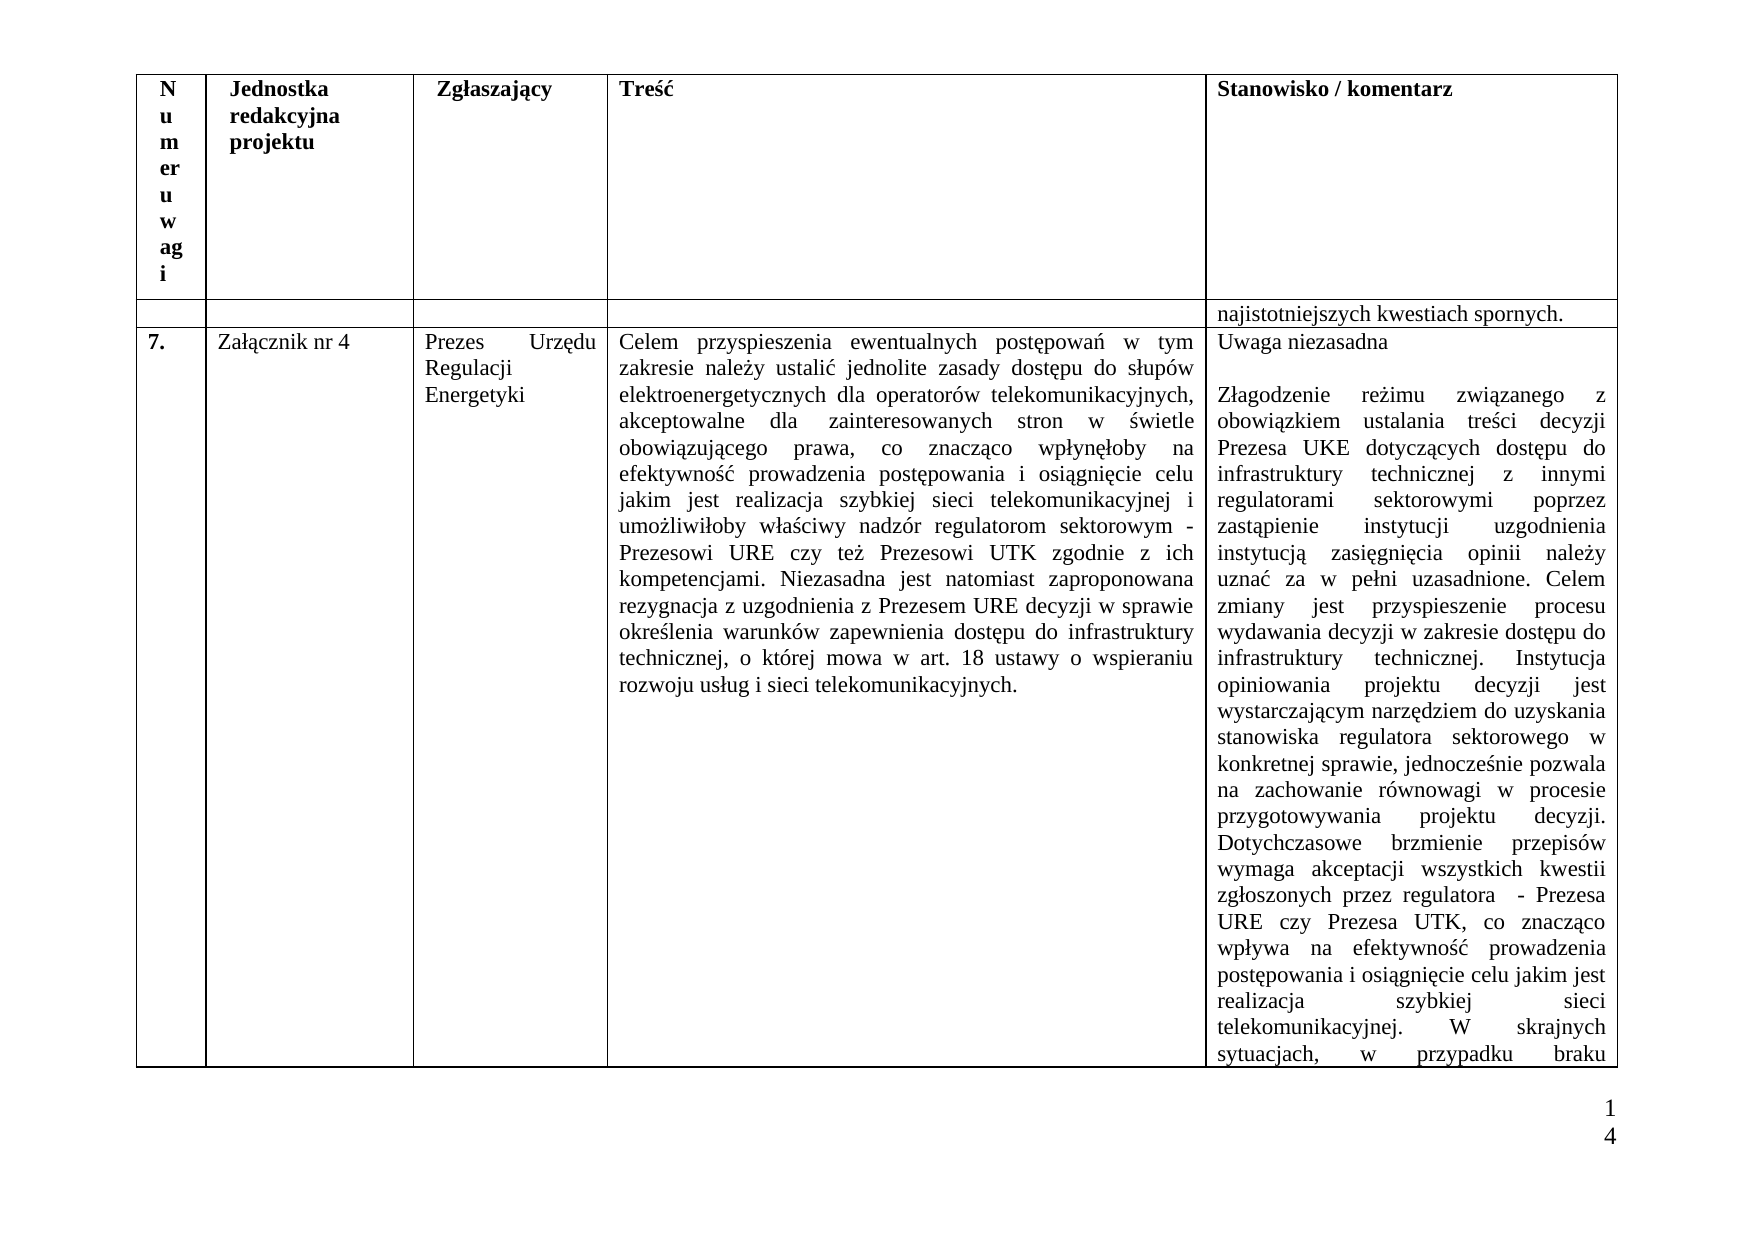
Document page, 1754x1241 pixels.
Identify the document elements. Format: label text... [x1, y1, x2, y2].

table_cell [137, 300, 205, 327]
table_cell Celem przyspieszenia ewentualnych postępowań w tym zakresie należy ustalić jednolite zasady dostępu do słupów elektroenergetycznych dla operatorów telekomunikacyjnych, akceptowalne dla zainteresowanych stron w świetle obowiązującego prawa, co znacząco wpłynęłoby na efektywność prowadzenia postępowania i osiągnięcie celu jakim jest realizacja szybkiej sieci telekomunikacyjnej i umożliwiłoby właściwy nadzór regulatorom sektorowym - Prezesowi URE czy też Prezesowi UTK zgodnie z ich kompetencjami. Niezasadna jest natomiast zaproponowana rezygnacja z uzgodnienia z Prezesem URE decyzji w sprawie określenia warunków zapewnienia dostępu do infrastruktury technicznej, o której mowa w art. 18 ustawy o wspieraniu rozwoju usług i sieci telekomunikacyjnych. [608, 328, 1205, 1066]
table_header Treść [608, 75, 1205, 299]
table_cell Prezes Urzędu Regulacji Energetyki [414, 328, 607, 1066]
table_header Jednostka redakcyjna projektu [207, 75, 413, 299]
table_header Numer uwagi [137, 75, 205, 299]
table_header Zgłaszający [414, 75, 607, 299]
table_header Stanowisko / komentarz [1207, 75, 1617, 299]
table_cell [414, 300, 607, 327]
table_cell Uwaga niezasadna Złagodzenie reżimu związanego z obowiązkiem ustalania treści decyzji Prezesa UKE dotyczących dostępu do infrastruktury technicznej z innymi regulatorami sektorowymi poprzez zastąpienie instytucji uzgodnienia instytucją zasięgnięcia opinii należy uznać za w pełni uzasadnione. Celem zmiany jest przyspieszenie procesu wydawania decyzji w zakresie dostępu do infrastruktury technicznej. Instytucja opiniowania projektu decyzji jest wystarczającym narzędziem do uzyskania stanowiska regulatora sektorowego w konkretnej sprawie, jednocześnie pozwala na zachowanie równowagi w procesie przygotowywania projektu decyzji. Dotychczasowe brzmienie przepisów wymaga akceptacji wszystkich kwestii zgłoszonych przez regulatora - Prezesa URE czy Prezesa UTK, co znacząco wpływa na efektywność prowadzenia postępowania i osiągnięcie celu jakim jest realizacja szybkiej sieci telekomunikacyjnej. W skrajnych sytuacjach, w przypadku braku [1207, 328, 1617, 1066]
table_cell Załącznik nr 4 [207, 328, 413, 1066]
table_cell najistotniejszych kwestiach spornych. [1207, 300, 1617, 327]
table_cell [137, 328, 205, 1066]
table_cell [207, 300, 413, 327]
